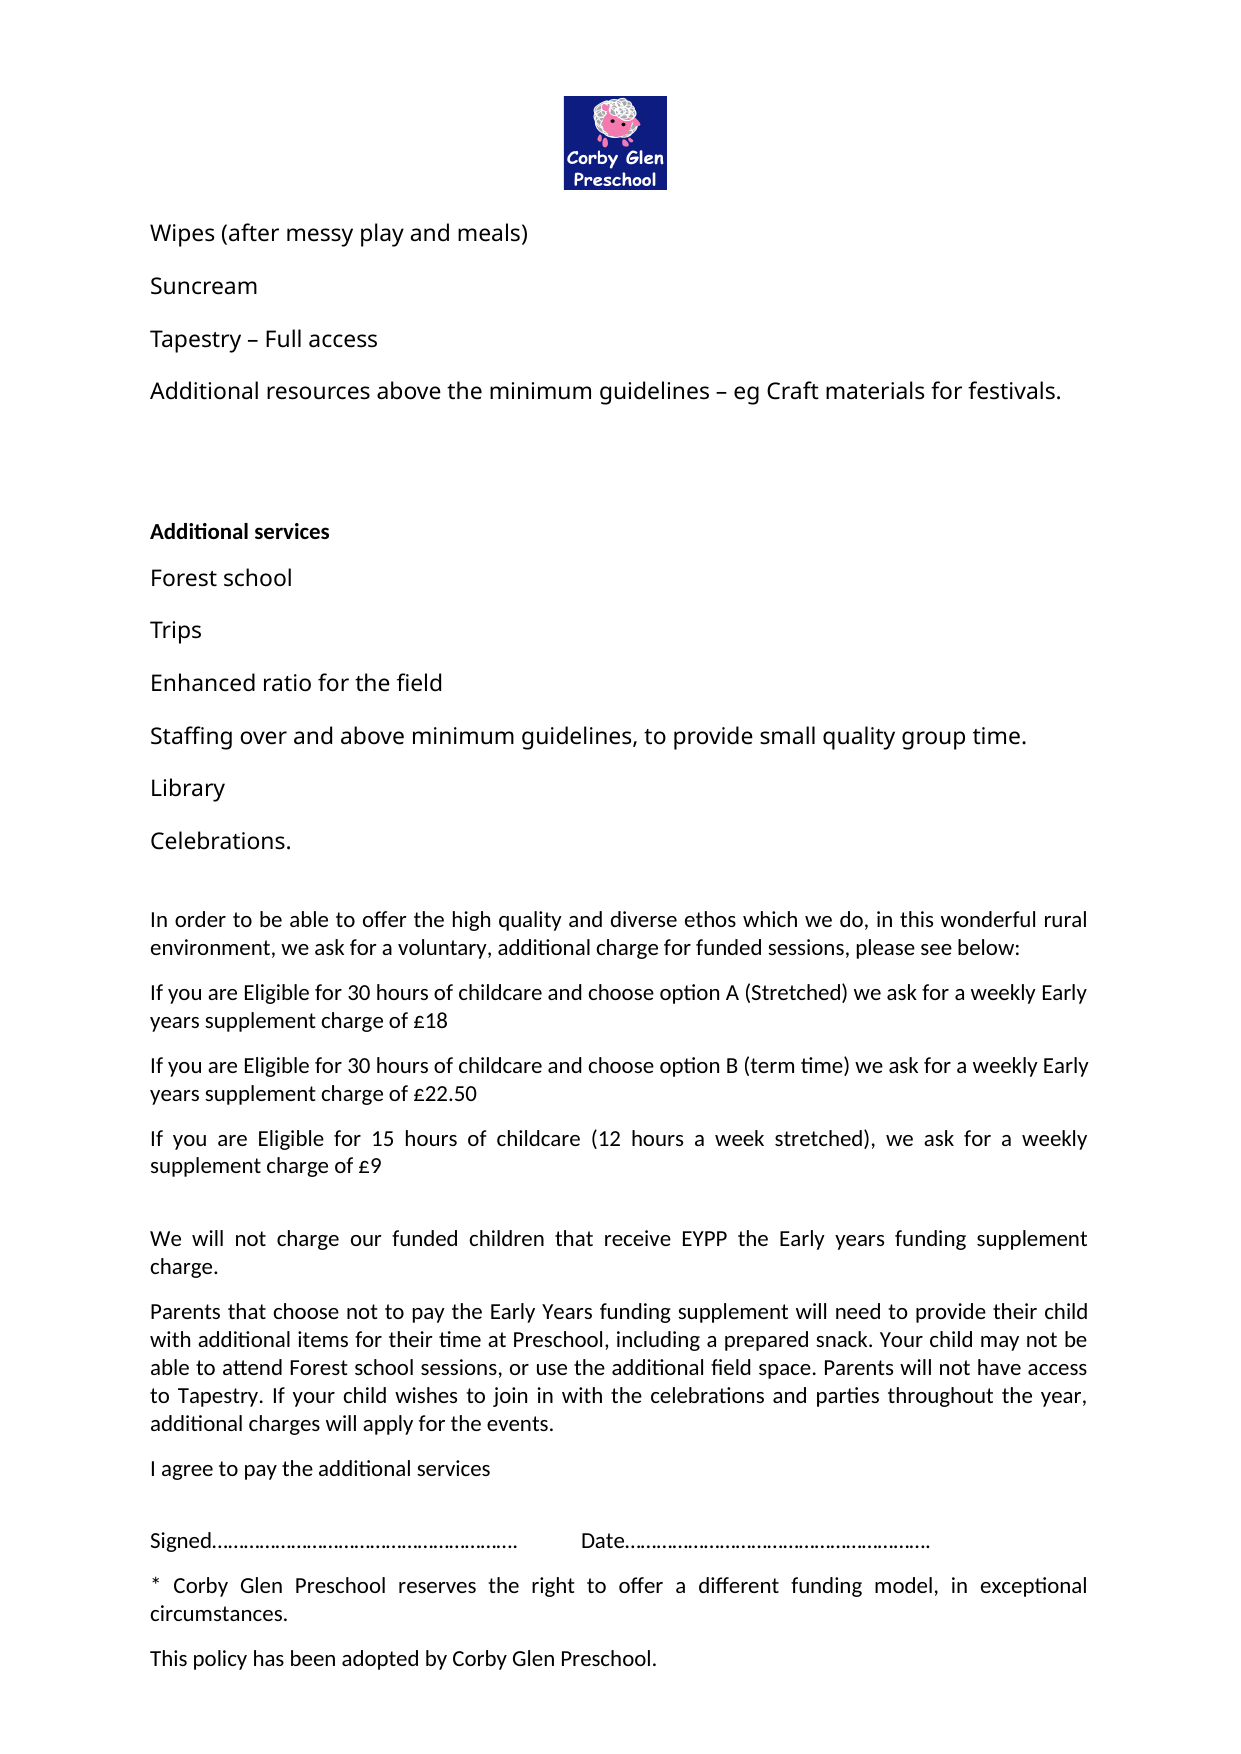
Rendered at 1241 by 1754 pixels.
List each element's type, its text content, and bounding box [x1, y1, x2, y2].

text Celebrations. [150, 825, 1090, 856]
text Suncream [150, 270, 1090, 301]
text Wipes (after messy play and meals) [150, 217, 1090, 249]
text If you are Eligible for 15 hours of childcare (12 hours a week stretched), we ask for a weekly supplement charge of £9 [150, 1124, 1090, 1180]
text * Corby Glen Preschool reserves the right to offer a different funding model, in exceptional circumstances. [150, 1571, 1090, 1627]
text Parents that choose not to pay the Early Years funding supplement will need to provide their child with additional items for their time at Preschool, including a prepared snack. Your child may not be able to attend Forest school sessions, or use the additional field space. Parents will not have access to Tapestry. If your child wishes to join in with the celebrations and parties throughout the year, additional charges will apply for the events. [150, 1297, 1090, 1437]
text Library [150, 772, 1090, 803]
text Tapestry – Full access [150, 323, 1090, 354]
text If you are Eligible for 30 hours of childcare and choose option A (Stretched) we ask for a weekly Early years supplement charge of £18 [150, 978, 1090, 1034]
text Forest school [150, 562, 1090, 593]
text Trips [150, 614, 1090, 646]
text If you are Eligible for 30 hours of childcare and choose option B (term time) we ask for a weekly Early years supplement charge of £22.50 [150, 1051, 1090, 1107]
text This policy has been adopted by Corby Glen Preschool. [150, 1644, 1090, 1672]
text Signed…………………………………………………. Date…………………………………………………. [150, 1527, 1090, 1554]
text We will not charge our funded children that receive EYPP the Early years funding supplement charge. [150, 1224, 1090, 1280]
text Enhanced ratio for the field [150, 667, 1090, 698]
text I agree to pay the additional services [150, 1454, 1090, 1482]
text Staffing over and above minimum guidelines, to provide small quality group time. [150, 720, 1090, 751]
text Additional resources above the minimum guidelines – eg Craft materials for festivals. [150, 375, 1090, 406]
text In order to be able to offer the high quality and diverse ethos which we do, in this wonderful rural environment, we ask for a voluntary, additional charge for funded sessions, please see below: [150, 906, 1090, 962]
text Additional services [150, 517, 1090, 545]
